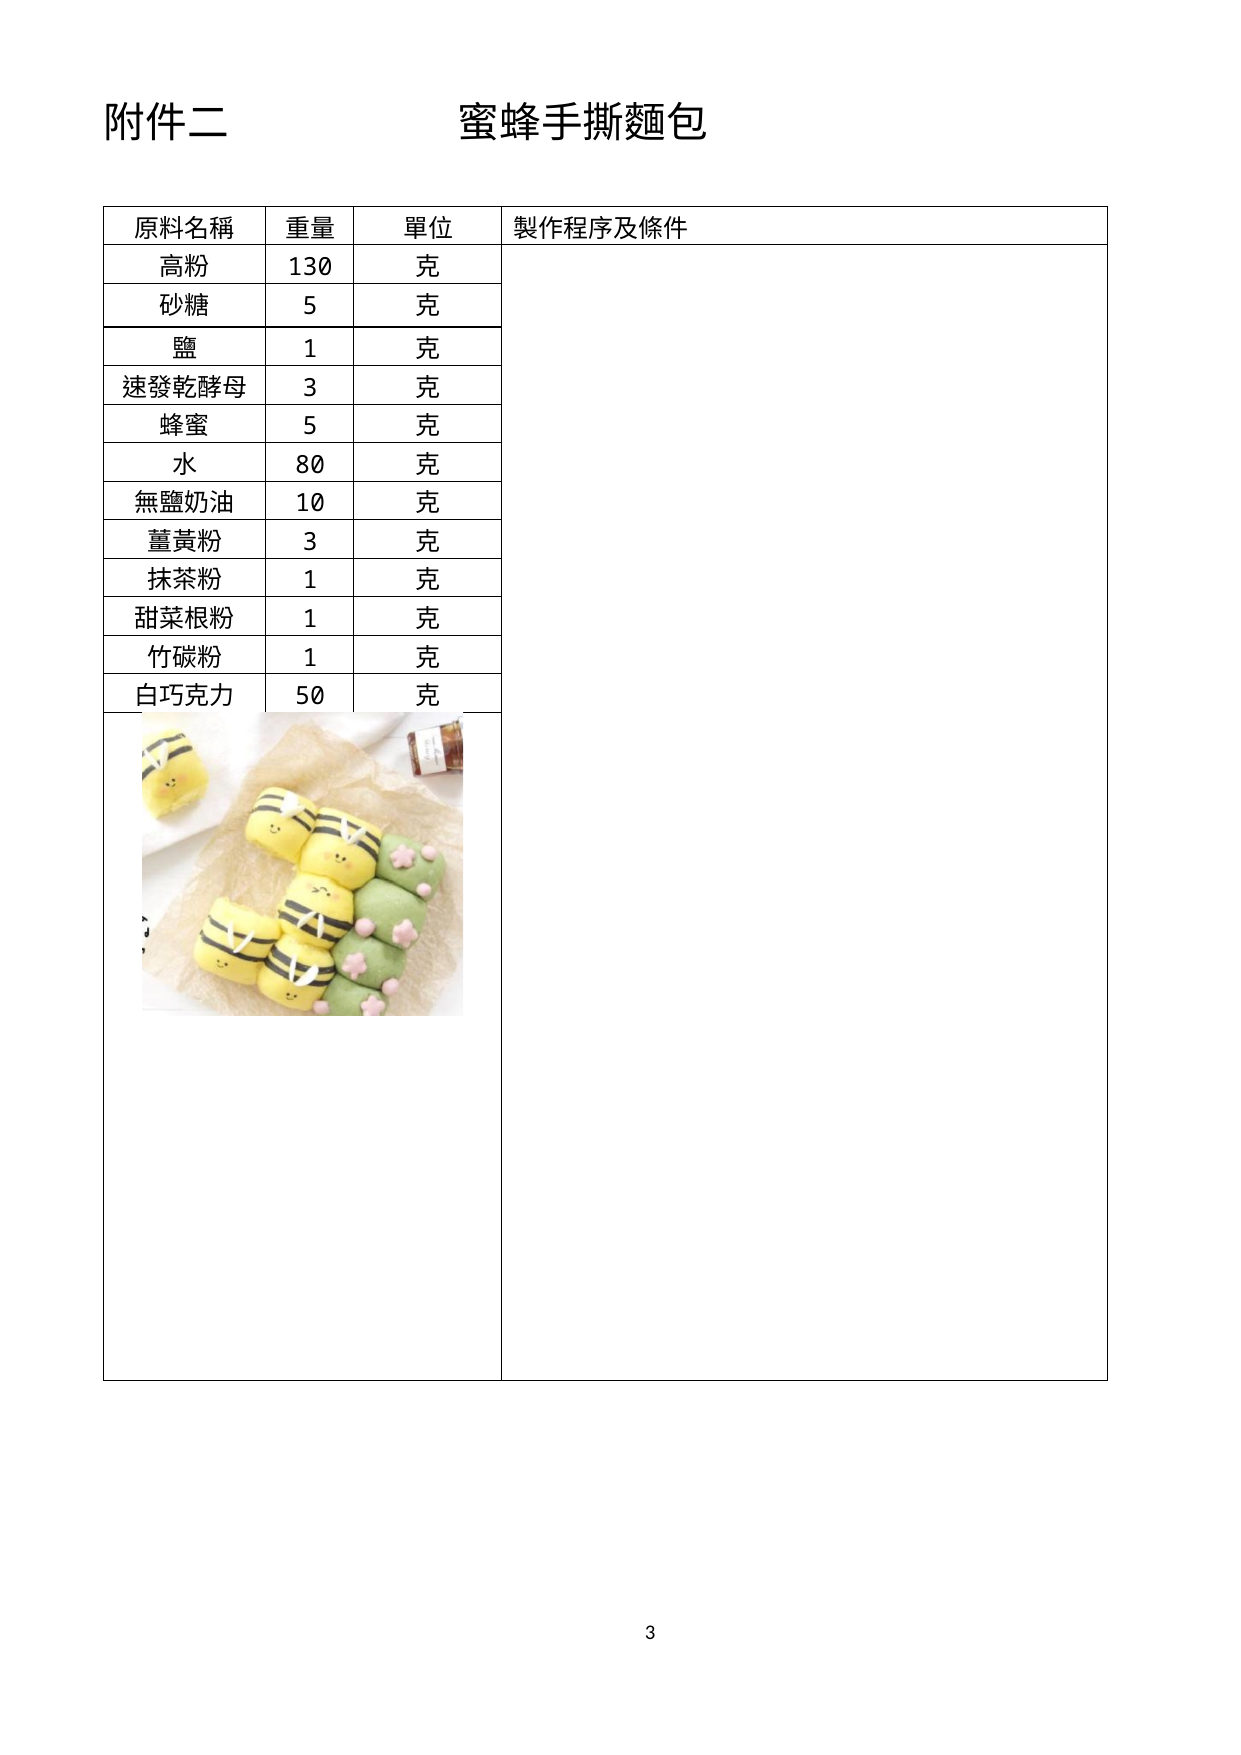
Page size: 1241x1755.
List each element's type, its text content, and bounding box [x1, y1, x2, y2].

table_cell 無鹽奶油 [104, 482, 265, 519]
table_cell 鹽 [104, 328, 265, 365]
table_cell 抹茶粉 [104, 559, 265, 596]
table_cell 3 [266, 520, 353, 558]
table_cell 1 [266, 559, 353, 596]
table_cell 克 [354, 328, 501, 365]
table_cell 水 [104, 443, 265, 481]
table_cell 50 [266, 674, 353, 712]
table_cell 砂糖 [104, 284, 265, 326]
table_cell 克 [354, 443, 501, 481]
table_cell 高粉 [104, 245, 265, 283]
table_cell 蜂蜜 [104, 405, 265, 442]
table_cell 5 [266, 284, 353, 326]
text 附件二 蜜蜂手撕麵包 [103, 89, 1196, 149]
table_cell 80 [266, 443, 353, 481]
table_cell 克 [354, 405, 501, 442]
table_cell 130 [266, 245, 353, 283]
table_header 原料名稱 [104, 207, 265, 244]
table_cell 1 [266, 328, 353, 365]
table_cell [104, 713, 501, 1380]
table_cell [502, 245, 1107, 1380]
table_cell 克 [354, 482, 501, 519]
table_cell 10 [266, 482, 353, 519]
table_header 重量 [266, 207, 353, 244]
table_cell 1 [266, 636, 353, 673]
table_header 製作程序及條件 [502, 207, 1107, 244]
table_cell 克 [354, 674, 501, 712]
table_cell 1 [266, 597, 353, 635]
table_cell 克 [354, 597, 501, 635]
table_header 單位 [354, 207, 501, 244]
table_cell 5 [266, 405, 353, 442]
table_cell 克 [354, 245, 501, 283]
table_cell 薑黃粉 [104, 520, 265, 558]
table_cell 克 [354, 520, 501, 558]
table_cell 克 [354, 366, 501, 403]
table_cell 甜菜根粉 [104, 597, 265, 635]
table_cell 克 [354, 636, 501, 673]
table_cell 白巧克力 [104, 674, 265, 712]
table_cell 竹碳粉 [104, 636, 265, 673]
table_cell 克 [354, 284, 501, 326]
table_cell 克 [354, 559, 501, 596]
table_cell 3 [266, 366, 353, 403]
table_cell 速發乾酵母 [104, 366, 265, 403]
